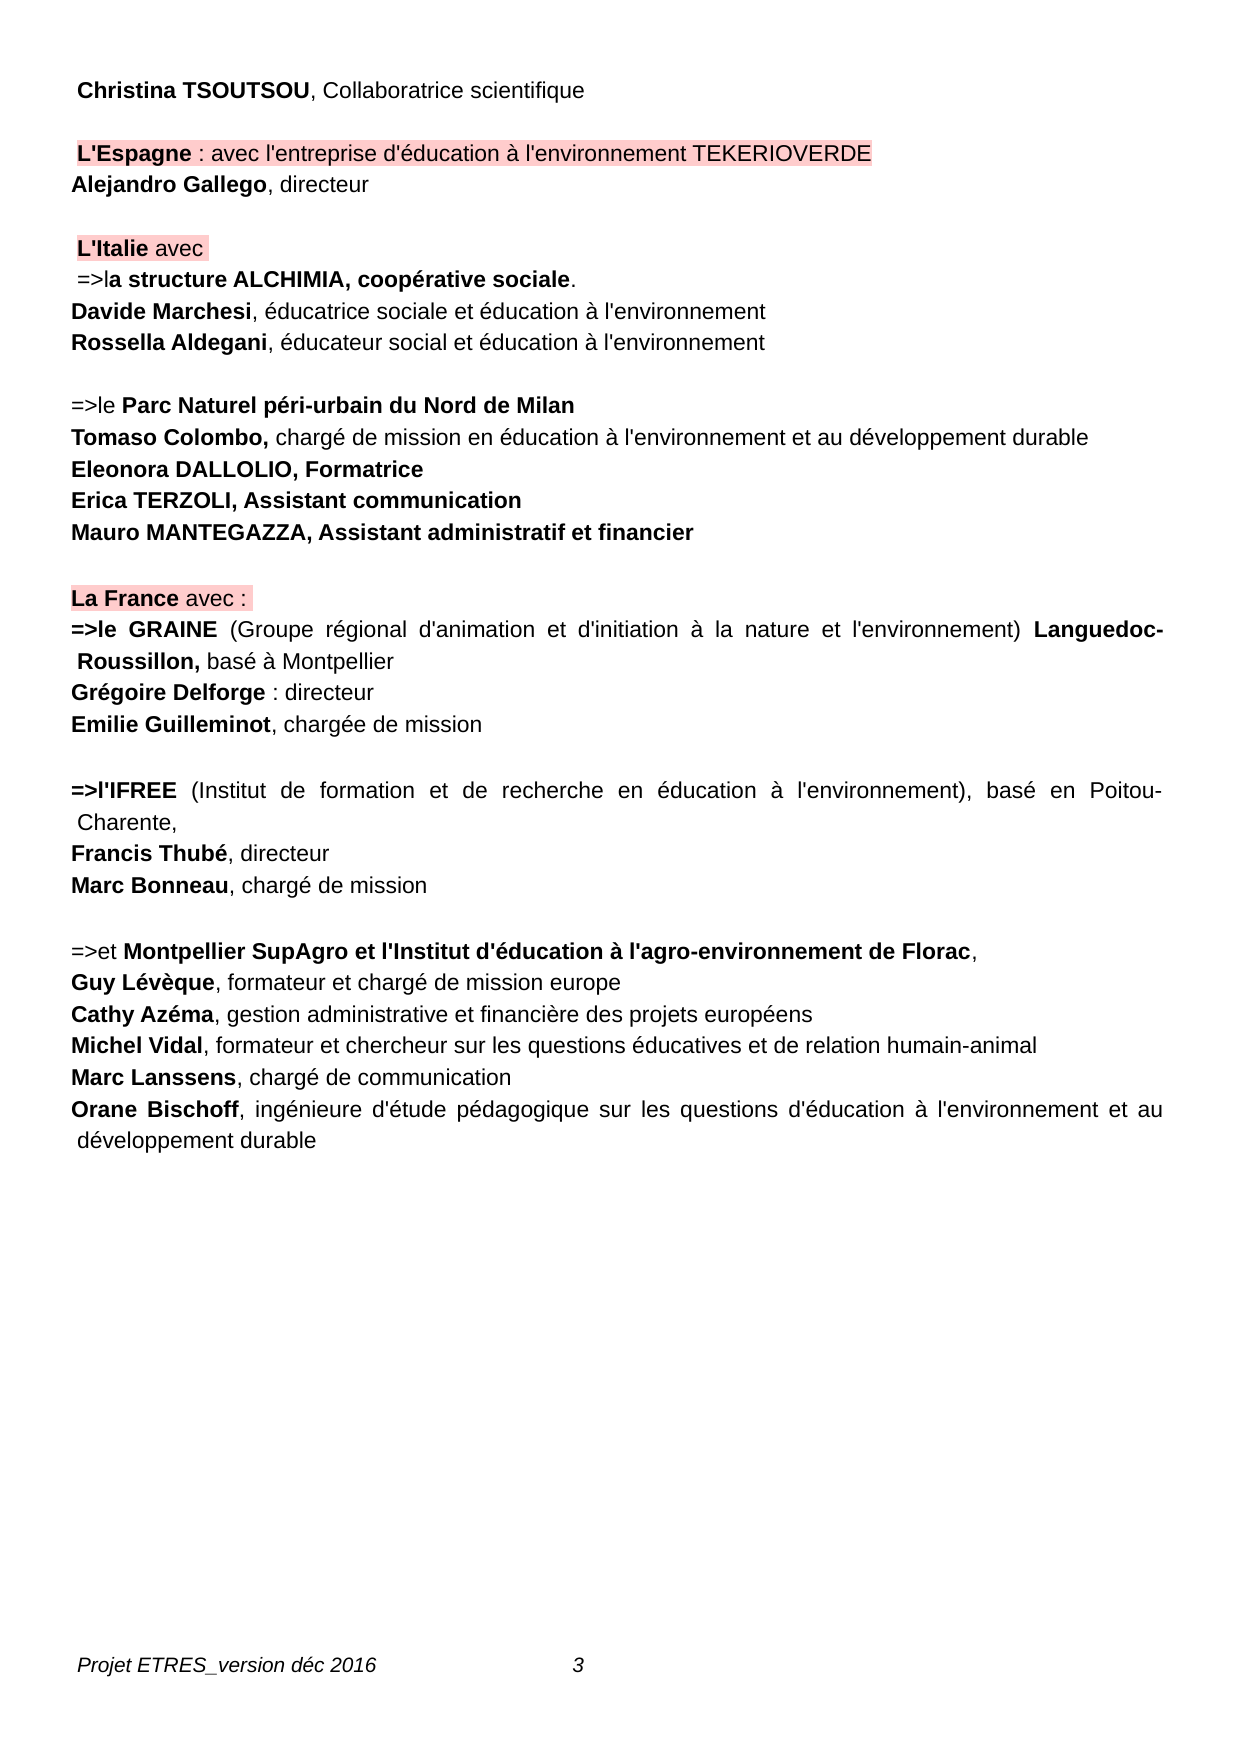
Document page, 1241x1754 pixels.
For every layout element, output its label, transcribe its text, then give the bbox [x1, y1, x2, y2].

text Grégoire Delforge : directeur [71, 679, 1163, 706]
text La France avec : [71, 585, 1163, 611]
text Marc Bonneau, chargé de mission [71, 872, 1163, 898]
text Rossella Aldegani, éducateur social et éducation à l'environnement [71, 329, 1163, 356]
text =>l'IFREE (Institut de formation et de recherche en éducation à l'environnement), basé en Poitou-Charente, [71, 777, 1163, 835]
text L'Espagne : avec l'entreprise d'éducation à l'environnement TEKERIOVERDE [77, 140, 1163, 166]
text Guy Lévèque, formateur et chargé de mission europe [71, 969, 1163, 996]
text =>le GRAINE (Groupe régional d'animation et d'initiation à la nature et l'environnement) Languedoc-Roussillon, basé à Montpellier [71, 616, 1163, 674]
text L'Italie avec [77, 234, 1163, 261]
text Emilie Guilleminot, chargée de mission [71, 711, 1163, 737]
text Tomaso Colombo, chargé de mission en éducation à l'environnement et au développement durable [71, 424, 1163, 450]
text =>le Parc Naturel péri-urbain du Nord de Milan [71, 392, 1163, 419]
text =>et Montpellier SupAgro et l'Institut d'éducation à l'agro-environnement de Florac, [71, 938, 1163, 964]
text Francis Thubé, directeur [71, 840, 1163, 866]
text Alejandro Gallego, directeur [71, 171, 1163, 198]
text Eleonora DALLOLIO, Formatrice [71, 456, 1163, 482]
text Mauro MANTEGAZZA, Assistant administratif et financier [71, 519, 1163, 545]
text Christina TSOUTSOU, Collaboratrice scientifique [77, 77, 1163, 103]
text Cathy Azéma, gestion administrative et financière des projets européens [71, 1001, 1163, 1027]
text Davide Marchesi, éducatrice sociale et éducation à l'environnement [71, 298, 1163, 324]
text =>la structure ALCHIMIA, coopérative sociale. [77, 266, 1163, 292]
text Erica TERZOLI, Assistant communication [71, 487, 1163, 513]
text Orane Bischoff, ingénieure d'étude pédagogique sur les questions d'éducation à l'environnement et au développement durable [71, 1096, 1163, 1153]
text Marc Lanssens, chargé de communication [71, 1064, 1163, 1090]
text Michel Vidal, formateur et chercheur sur les questions éducatives et de relation humain-animal [71, 1032, 1163, 1059]
